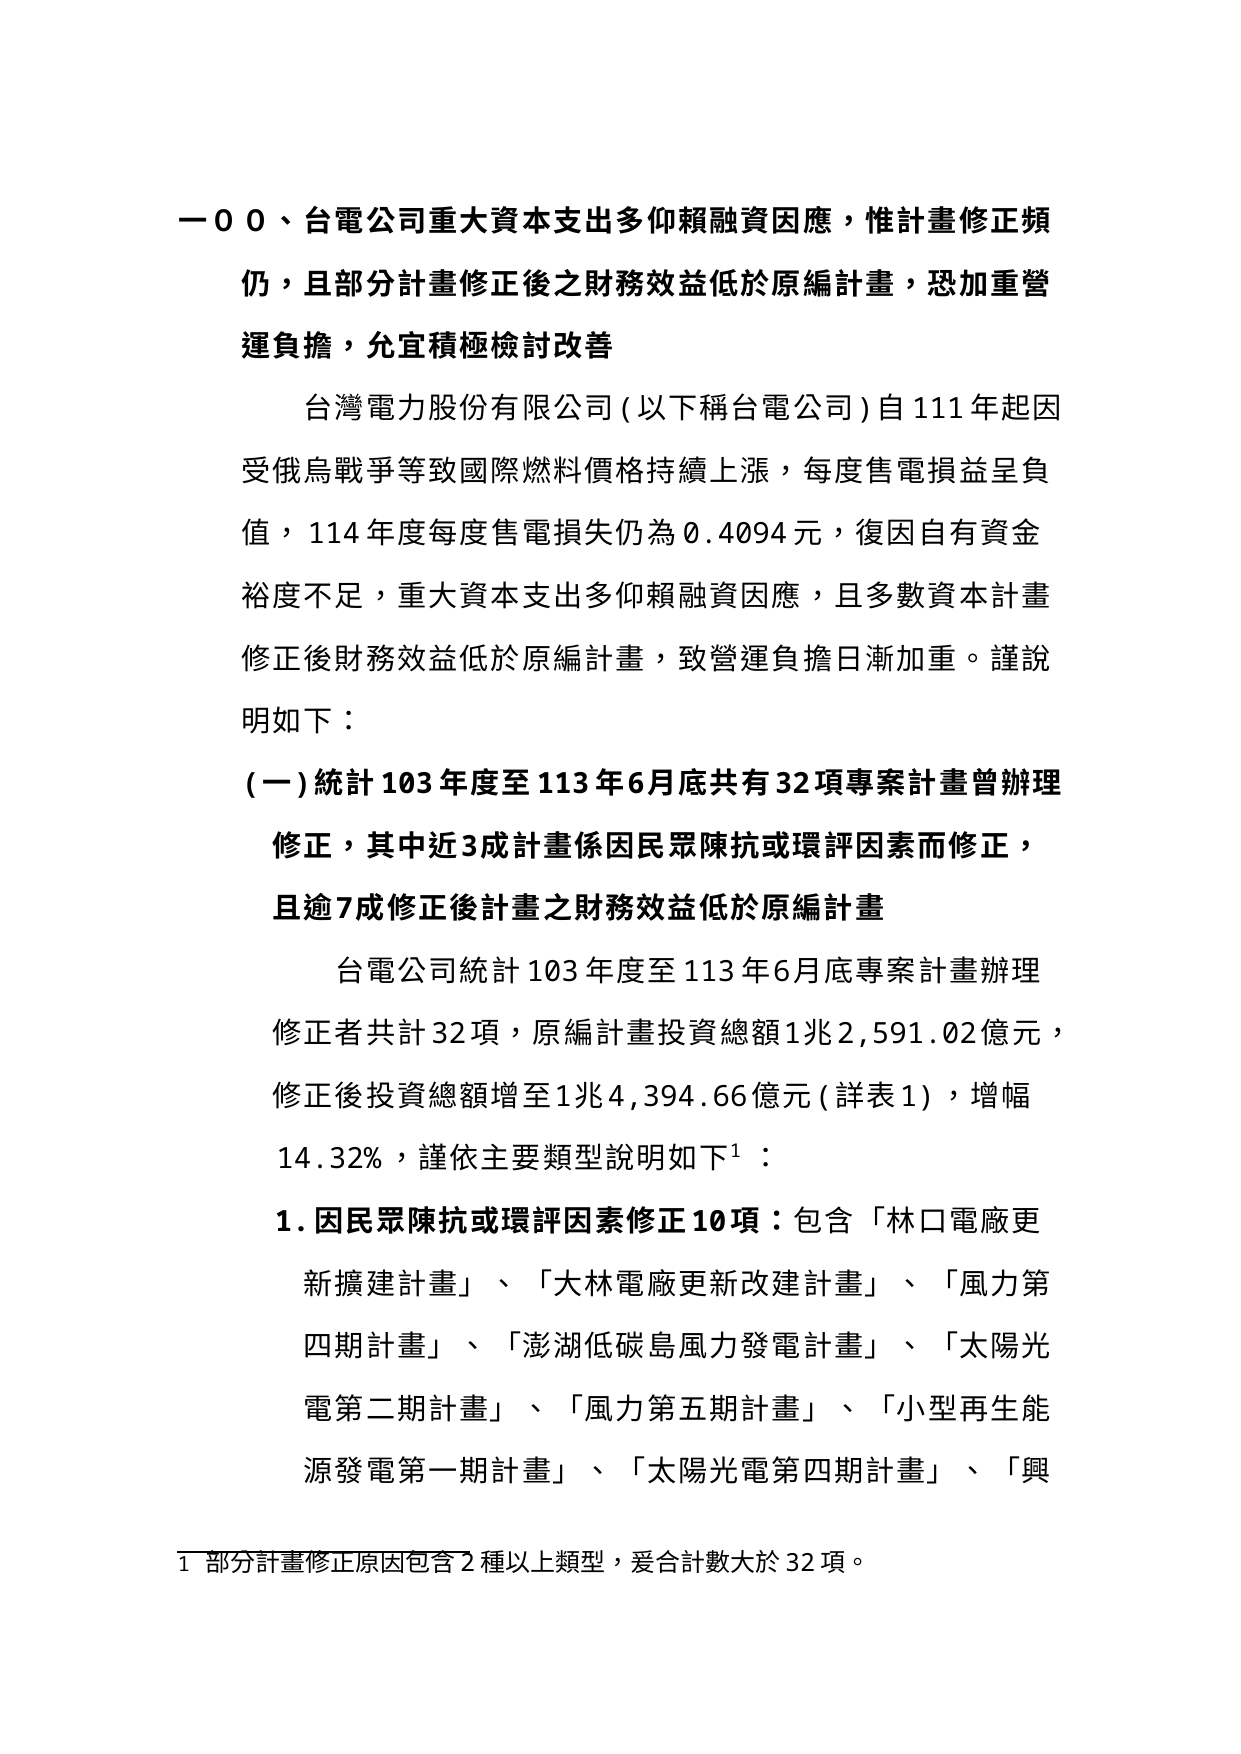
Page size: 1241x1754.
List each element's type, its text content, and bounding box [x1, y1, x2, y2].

text 台灣電力股份有限公司(以下稱台電公司)自111年起因受俄烏戰爭等致國際燃料價格持續上漲，每度售電損益呈負值，114年度每度售電損失仍為0.4094元，復因自有資金裕度不足，重大資本支出多仰賴融資因應，且多數資本計畫修正後財務效益低於原編計畫，致營運負擔日漸加重。謹說明如下： [236, 365, 1063, 740]
text 一００、台電公司重大資本支出多仰賴融資因應，惟計畫修正頻仍，且部分計畫修正後之財務效益低於原編計畫，恐加重營運負擔，允宜積極檢討改善 [177, 177, 1063, 365]
text 台電公司統計103年度至113年6月底專案計畫辦理修正者共計32項，原編計畫投資總額1兆2,591.02億元，修正後投資總額增至1兆4,394.66億元(詳表1)，增幅14.32%，謹依主要類型說明如下： [266, 927, 1063, 1177]
text (一)統計103年度至113年6月底共有32項專案計畫曾辦理修正，其中近3成計畫係因民眾陳抗或環評因素而修正，且逾7成修正後計畫之財務效益低於原編計畫 [236, 740, 1063, 927]
text 部分計畫修正原因包含2種以上類型，爰合計數大於32項。 [177, 1552, 1063, 1577]
text 1.因民眾陳抗或環評因素修正10項：包含「林口電廠更新擴建計畫」、「大林電廠更新改建計畫」、「風力第四期計畫」、「澎湖低碳島風力發電計畫」、「太陽光電第二期計畫」、「風力第五期計畫」、「小型再生能源發電第一期計畫」、「太陽光電第四期計畫」、「興 [266, 1177, 1063, 1490]
